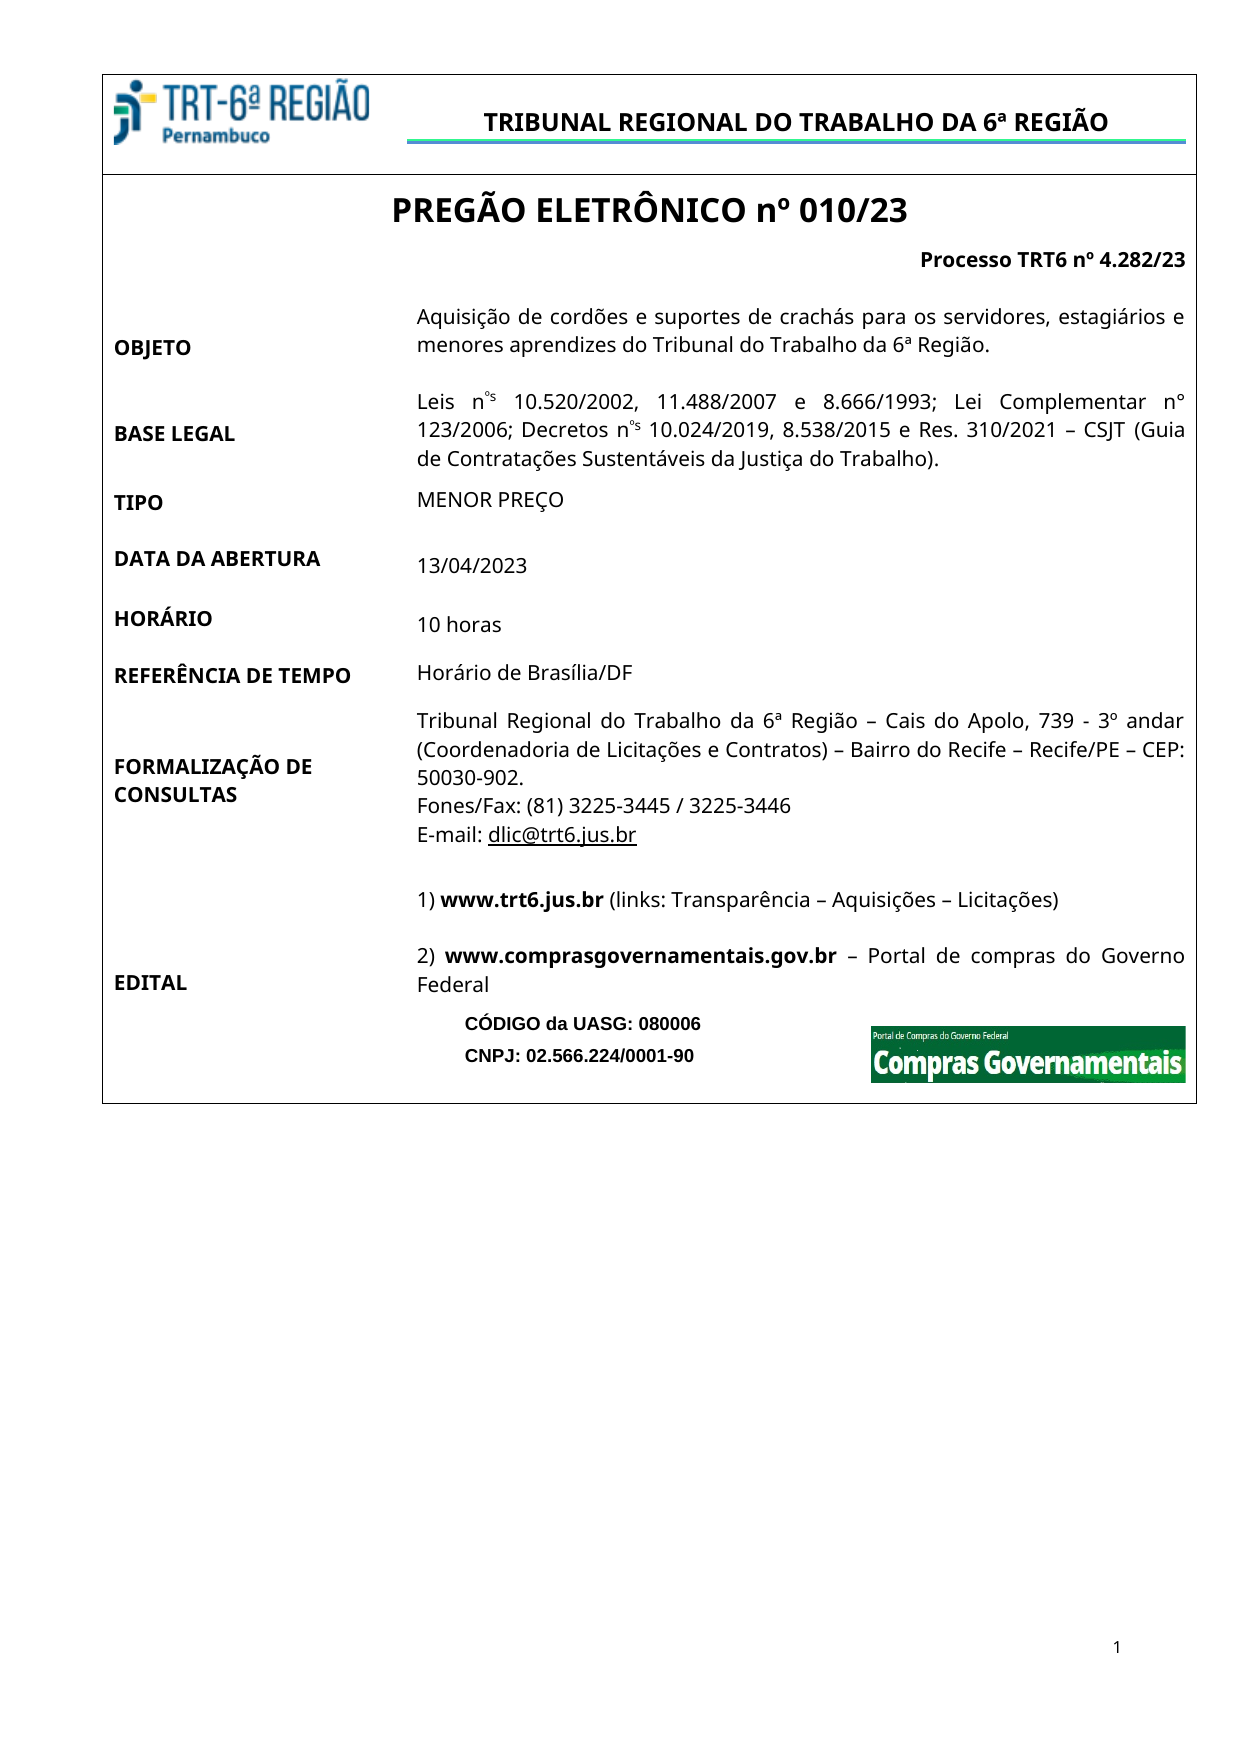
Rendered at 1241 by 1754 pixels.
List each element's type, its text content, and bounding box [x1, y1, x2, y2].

table_cell PREGÃO ELETRÔNICO nº 010/23 [103, 175, 1196, 245]
table_cell Aquisição de cordões e suportes de crachás para os servidores, estagiários e menores aprendizes do Tribunal do Trabalho da 6ª Região. [405, 302, 1196, 387]
table_cell DATA DA ABERTURA [103, 526, 405, 586]
table_cell TIPO [103, 473, 405, 526]
table_cell MENOR PREÇO [405, 473, 1196, 526]
table_cell OBJETO [103, 302, 405, 387]
table_cell EDITAL [103, 856, 405, 1102]
table_header [103, 75, 396, 173]
table_cell BASE LEGAL [103, 387, 405, 472]
table_cell Horário de Brasília/DF [405, 645, 1196, 699]
table_cell 1) www.trt6.jus.br (links: Transparência – Aquisições – Licitações) 2) www.comprasgovernamentais.gov.br – Portal de compras do Governo Federal [405, 856, 1196, 1102]
table_header TRIBUNAL REGIONAL DO TRABALHO DA 6ª REGIÃO [396, 75, 1196, 173]
table_cell Tribunal Regional do Trabalho da 6ª Região – Cais do Apolo, 739 - 3º andar (Coordenadoria de Licitações e Contratos) – Bairro do Recife – Recife/PE – CEP: 50030-902. Fones/Fax: (81) 3225-3445 / 3225-3446 E-mail: dlic@trt6.jus.br [405, 699, 1196, 856]
table_cell 10 horas [405, 586, 1196, 645]
table_cell Leis nºs 10.520/2002, 11.488/2007 e 8.666/1993; Lei Complementar n° 123/2006; Decretos nºs 10.024/2019, 8.538/2015 e Res. 310/2021 – CSJT (Guia de Contratações Sustentáveis da Justiça do Trabalho). [405, 387, 1196, 472]
table_cell Processo TRT6 nº 4.282/23 [103, 245, 1196, 302]
table_cell 13/04/2023 [405, 526, 1196, 586]
table_cell FORMALIZAÇÃO DE CONSULTAS [103, 699, 405, 856]
table_cell HORÁRIO [103, 586, 405, 645]
table_cell REFERÊNCIA DE TEMPO [103, 645, 405, 699]
